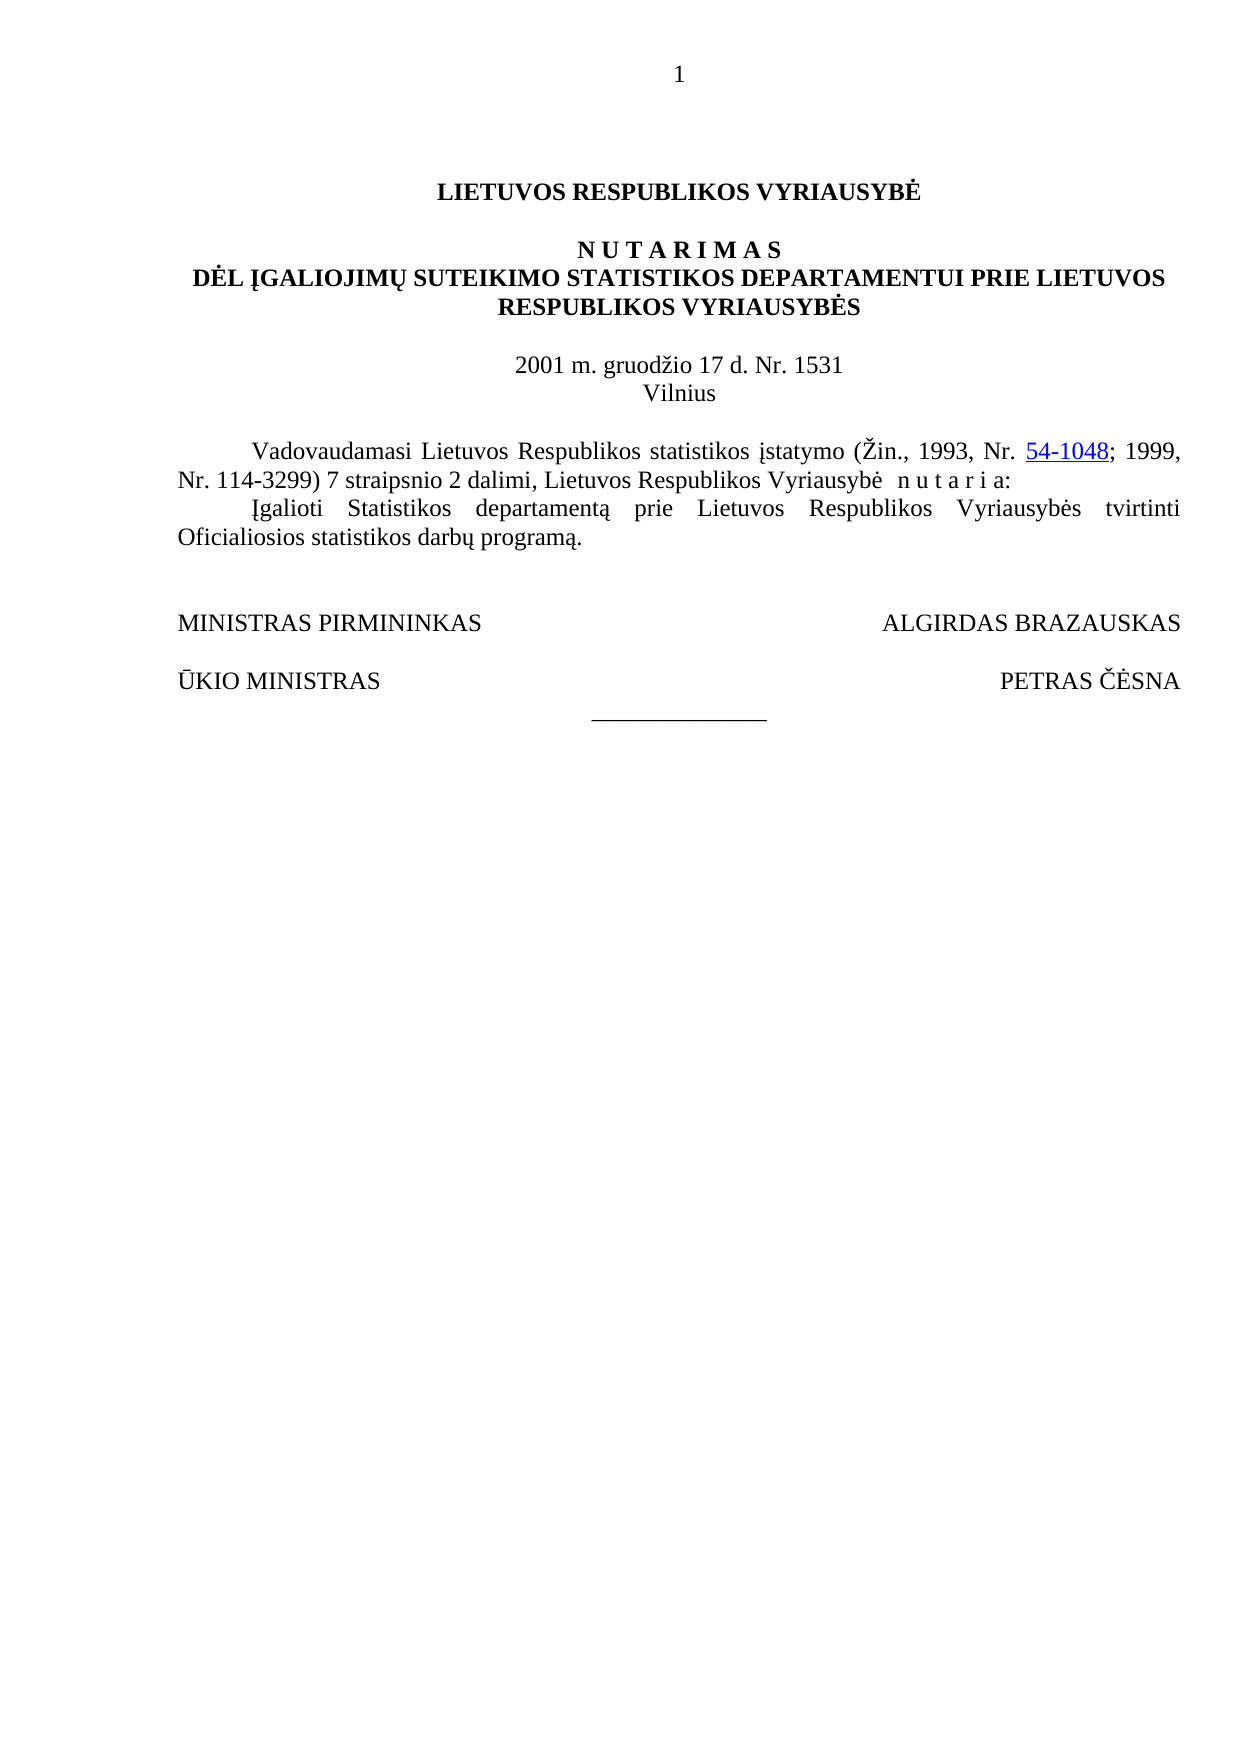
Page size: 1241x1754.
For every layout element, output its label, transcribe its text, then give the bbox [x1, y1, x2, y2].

text MINISTRAS PIRMININKAS ALGIRDAS BRAZAUSKAS [177, 608, 1181, 637]
text LIETUVOS RESPUBLIKOS VYRIAUSYBĖ [177, 177, 1181, 206]
text ______________ [177, 695, 1181, 723]
text Vilnius [177, 378, 1181, 407]
text DĖL ĮGALIOJIMŲ SUTEIKIMO STATISTIKOS DEPARTAMENTUI PRIE LIETUVOS RESPUBLIKOS VYRIAUSYBĖS [177, 263, 1181, 321]
text Įgalioti Statistikos departamentą prie Lietuvos Respublikos Vyriausybės tvirtinti Oficialiosios statistikos darbų programą. [177, 493, 1181, 551]
text Vadovaudamasi Lietuvos Respublikos statistikos įstatymo (Žin., 1993, Nr. 54-1048; 1999, Nr. 114-3299) 7 straipsnio 2 dalimi, Lietuvos Respublikos Vyriausybė nutaria: [177, 436, 1181, 493]
text ŪKIO MINISTRAS PETRAS ČĖSNA [177, 666, 1181, 695]
text N U T A R I M A S [177, 235, 1181, 263]
text 2001 m. gruodžio 17 d. Nr. 1531 [177, 350, 1181, 378]
